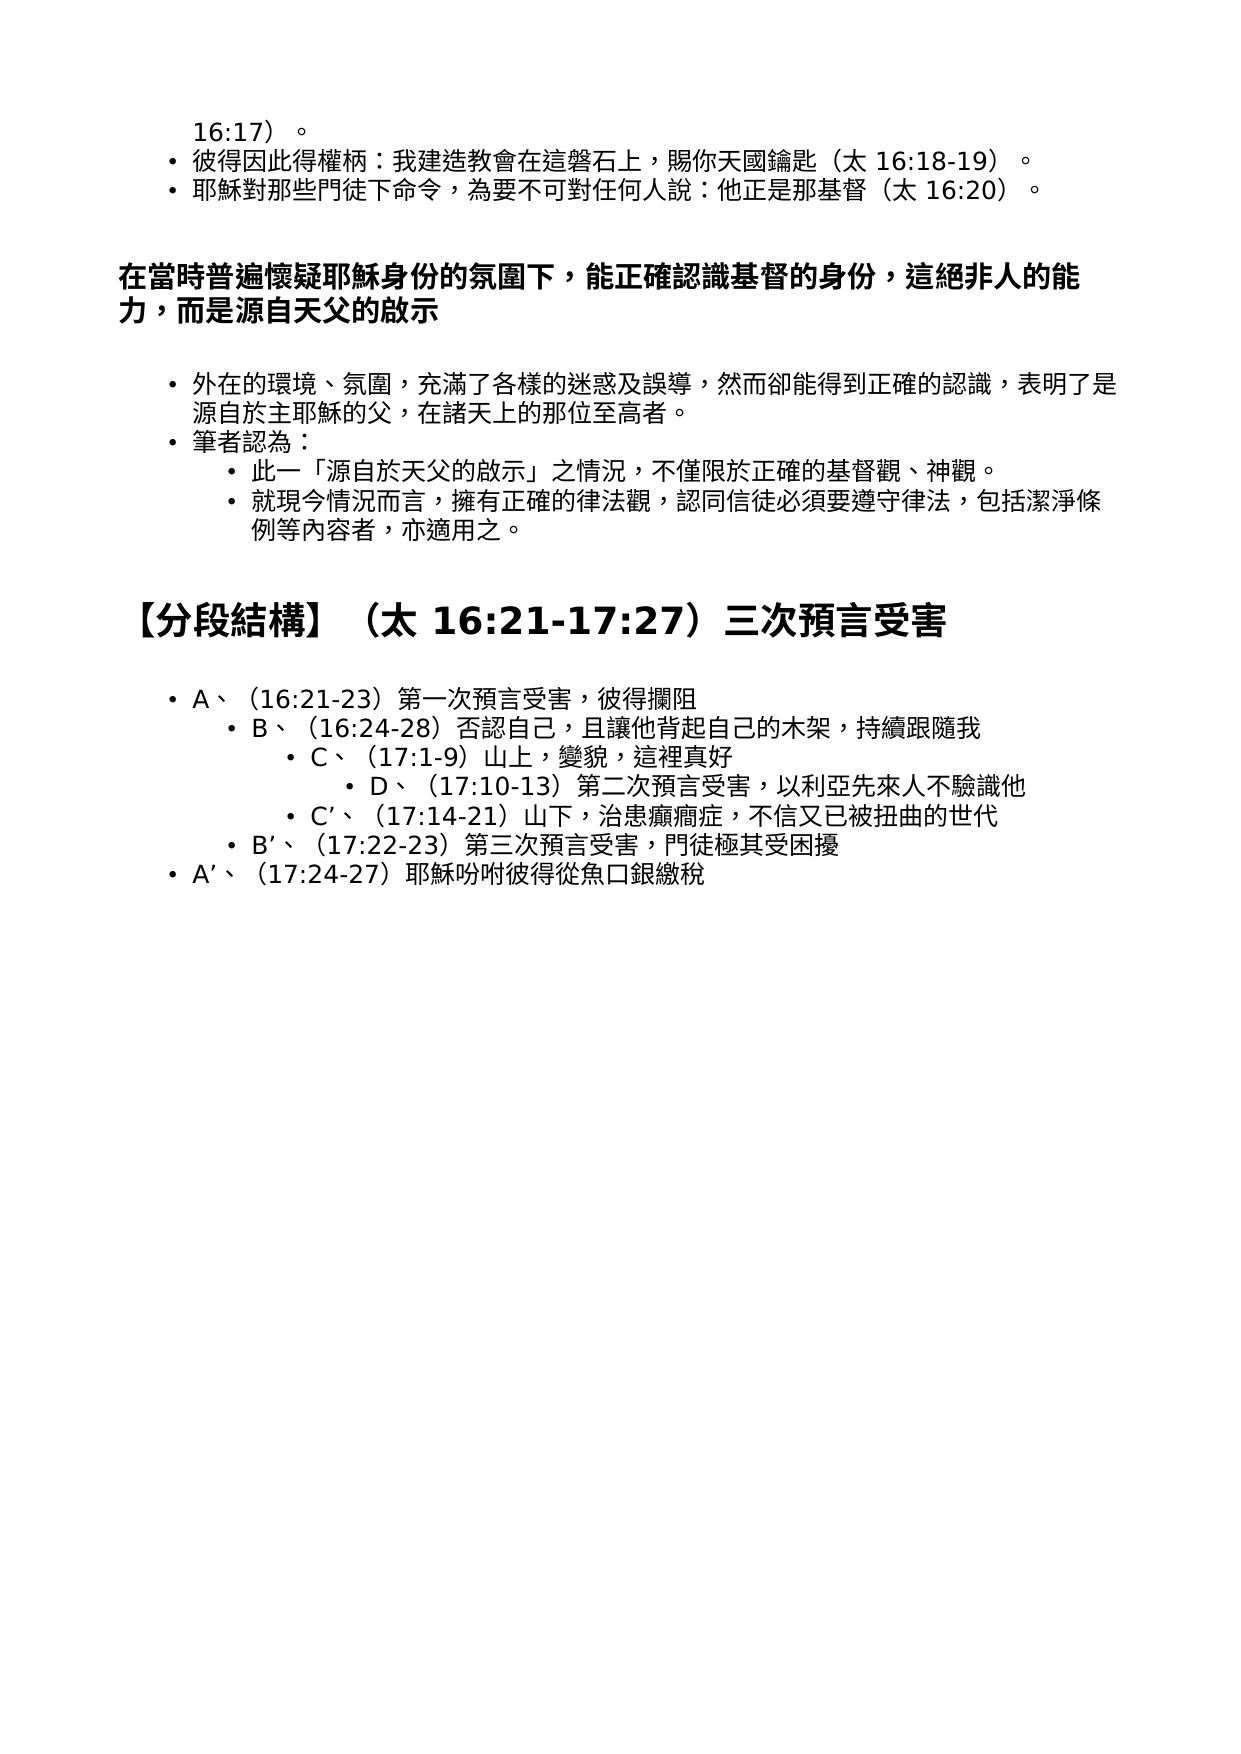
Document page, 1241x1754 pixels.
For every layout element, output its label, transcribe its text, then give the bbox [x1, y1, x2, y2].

list C、（17:1-9）山上，變貌，這裡真好 [295, 743, 1122, 773]
list B’、（17:22-23）第三次預言受害，門徒極其受困擾 [236, 831, 1122, 860]
list A’、（17:24-27）耶穌吩咐彼得從魚口銀繳稅 [177, 860, 1122, 889]
list D、（17:10-13）第二次預言受害，以利亞先來人不驗識他 [354, 773, 1122, 802]
list 就現今情況而言，擁有正確的律法觀，認同信徒必須要遵守律法，包括潔淨條例等內容者，亦適用之。 [236, 487, 1122, 545]
subtitle 【分段結構】（太 16:21-17:27）三次預言受害 [118, 599, 1122, 643]
list 彼得因此得權柄：我建造教會在這磐石上，賜你天國鑰匙（太 16:18-19）。 [177, 147, 1122, 176]
list 耶穌對那些門徒下命令，為要不可對任何人說：他正是那基督（太 16:20）。 [177, 176, 1122, 206]
list 此一「源自於天父的啟示」之情況，不僅限於正確的基督觀、神觀。 [236, 457, 1122, 487]
list C’、（17:14-21）山下，治患癲癎症，不信又已被扭曲的世代 [295, 802, 1122, 831]
list A、（16:21-23）第一次預言受害，彼得攔阻 [177, 685, 1122, 714]
list B、（16:24-28）否認自己，且讓他背起自己的木架，持續跟隨我 [236, 714, 1122, 743]
list 外在的環境、氛圍，充滿了各樣的迷惑及誤導，然而卻能得到正確的認識，表明了是源自於主耶穌的父，在諸天上的那位至高者。 [177, 370, 1122, 428]
list 16:17）。 [177, 118, 1122, 147]
list 筆者認為： [177, 428, 1122, 457]
subtitle 在當時普遍懷疑耶穌身份的氛圍下，能正確認識基督的身份，這絕非人的能力，而是源自天父的啟示 [118, 260, 1122, 328]
